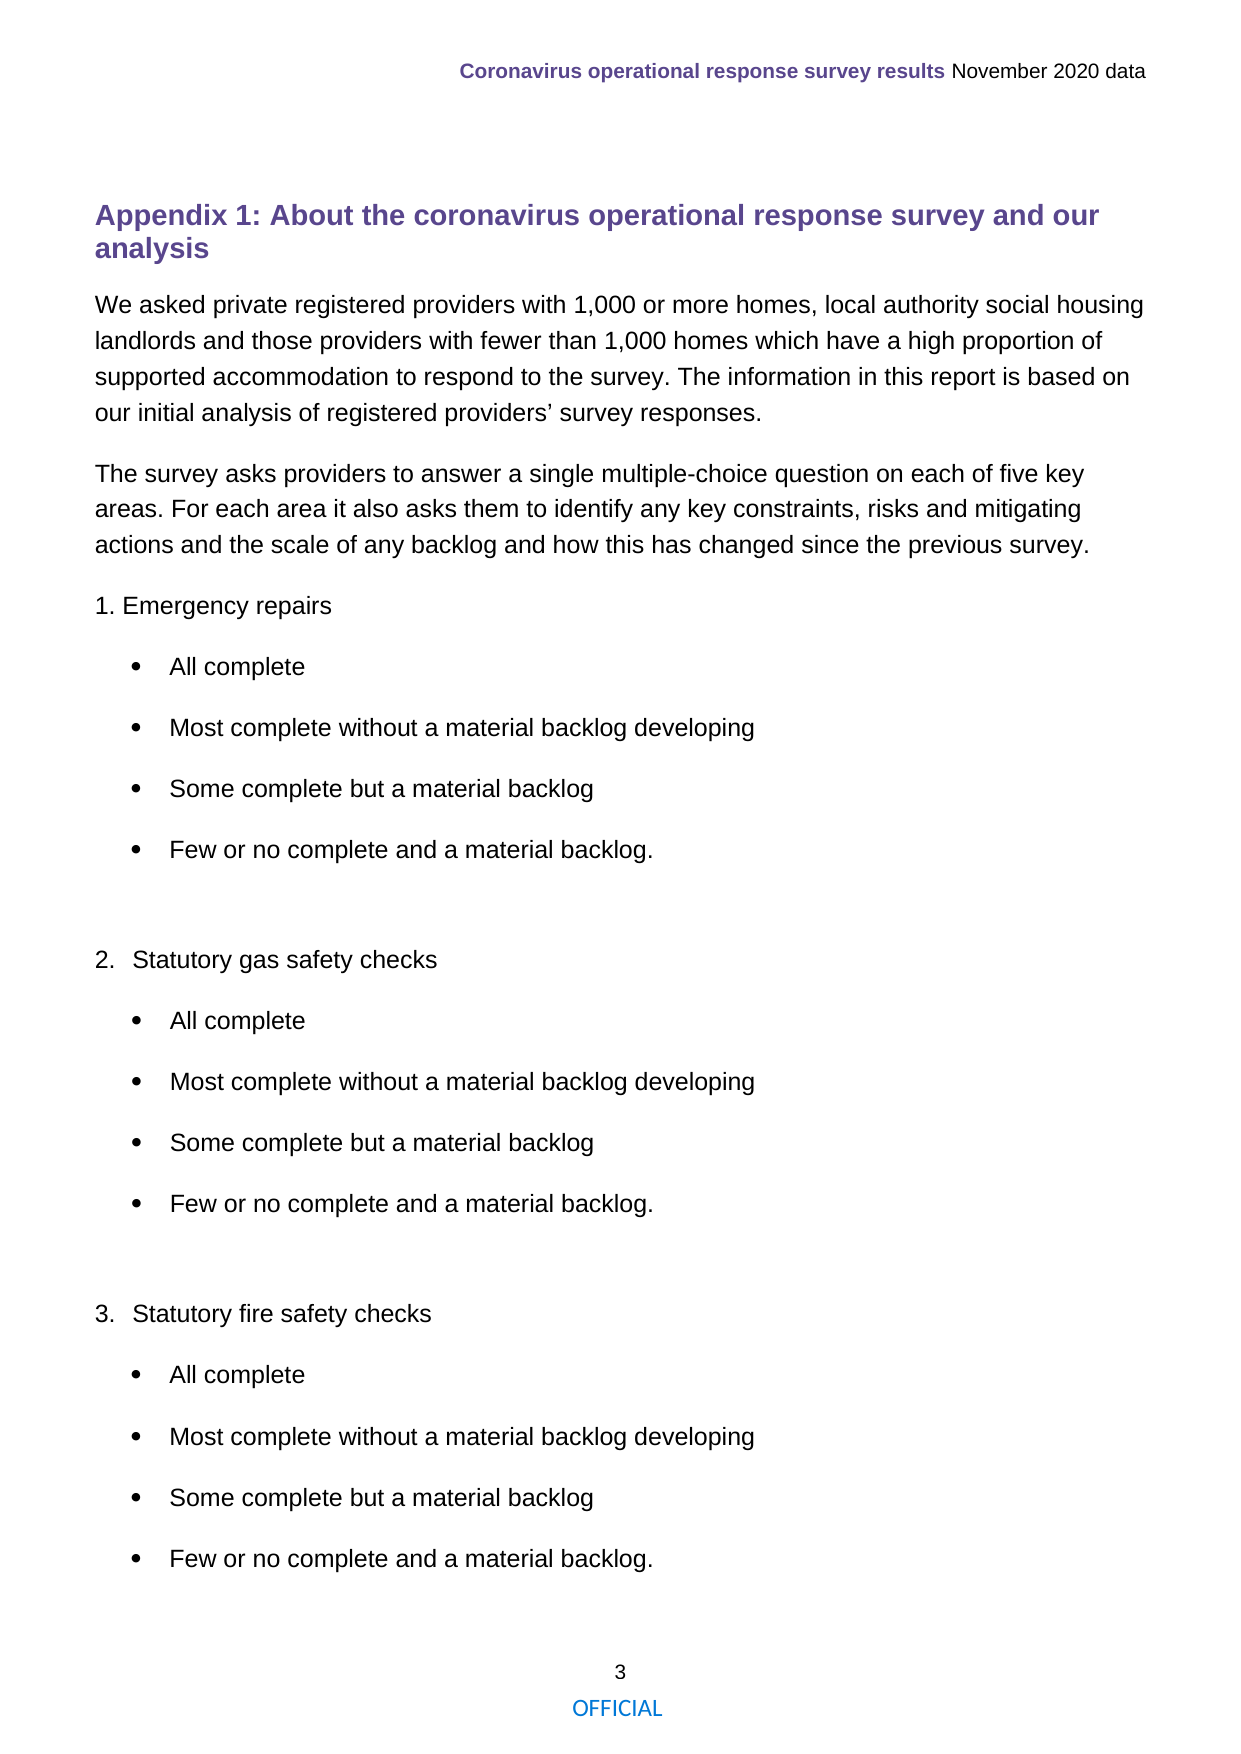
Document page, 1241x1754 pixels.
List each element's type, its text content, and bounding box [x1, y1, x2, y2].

list Few or no complete and a material backlog. [132, 835, 1146, 864]
text We asked private registered providers with 1,000 or more homes, local authority social housing landlords and those providers with fewer than 1,000 homes which have a high proportion of supported accommodation to respond to the survey. The information in this report is based on our initial analysis of registered providers’ survey responses. [94, 290, 1146, 426]
list Most complete without a material backlog developing [132, 1067, 1146, 1096]
list All complete [132, 652, 1146, 681]
list Statutory fire safety checks [94, 1299, 1146, 1328]
list All complete [132, 1360, 1146, 1389]
list Few or no complete and a material backlog. [132, 1189, 1146, 1218]
list Some complete but a material backlog [132, 1482, 1146, 1511]
list All complete [132, 1006, 1146, 1035]
list Some complete but a material backlog [132, 1128, 1146, 1157]
list Statutory gas safety checks [94, 945, 1146, 974]
text The survey asks providers to answer a single multiple-choice question on each of five key areas. For each area it also asks them to identify any key constraints, risks and mitigating actions and the scale of any backlog and how this has changed since the previous survey. [94, 458, 1146, 559]
list Few or no complete and a material backlog. [132, 1543, 1146, 1572]
list Most complete without a material backlog developing [132, 1421, 1146, 1450]
list Some complete but a material backlog [132, 774, 1146, 803]
list Most complete without a material backlog developing [132, 713, 1146, 742]
list 1. Emergency repairs [94, 591, 1146, 620]
subtitle Appendix 1: About the coronavirus operational response survey and our analysis [94, 198, 1146, 265]
